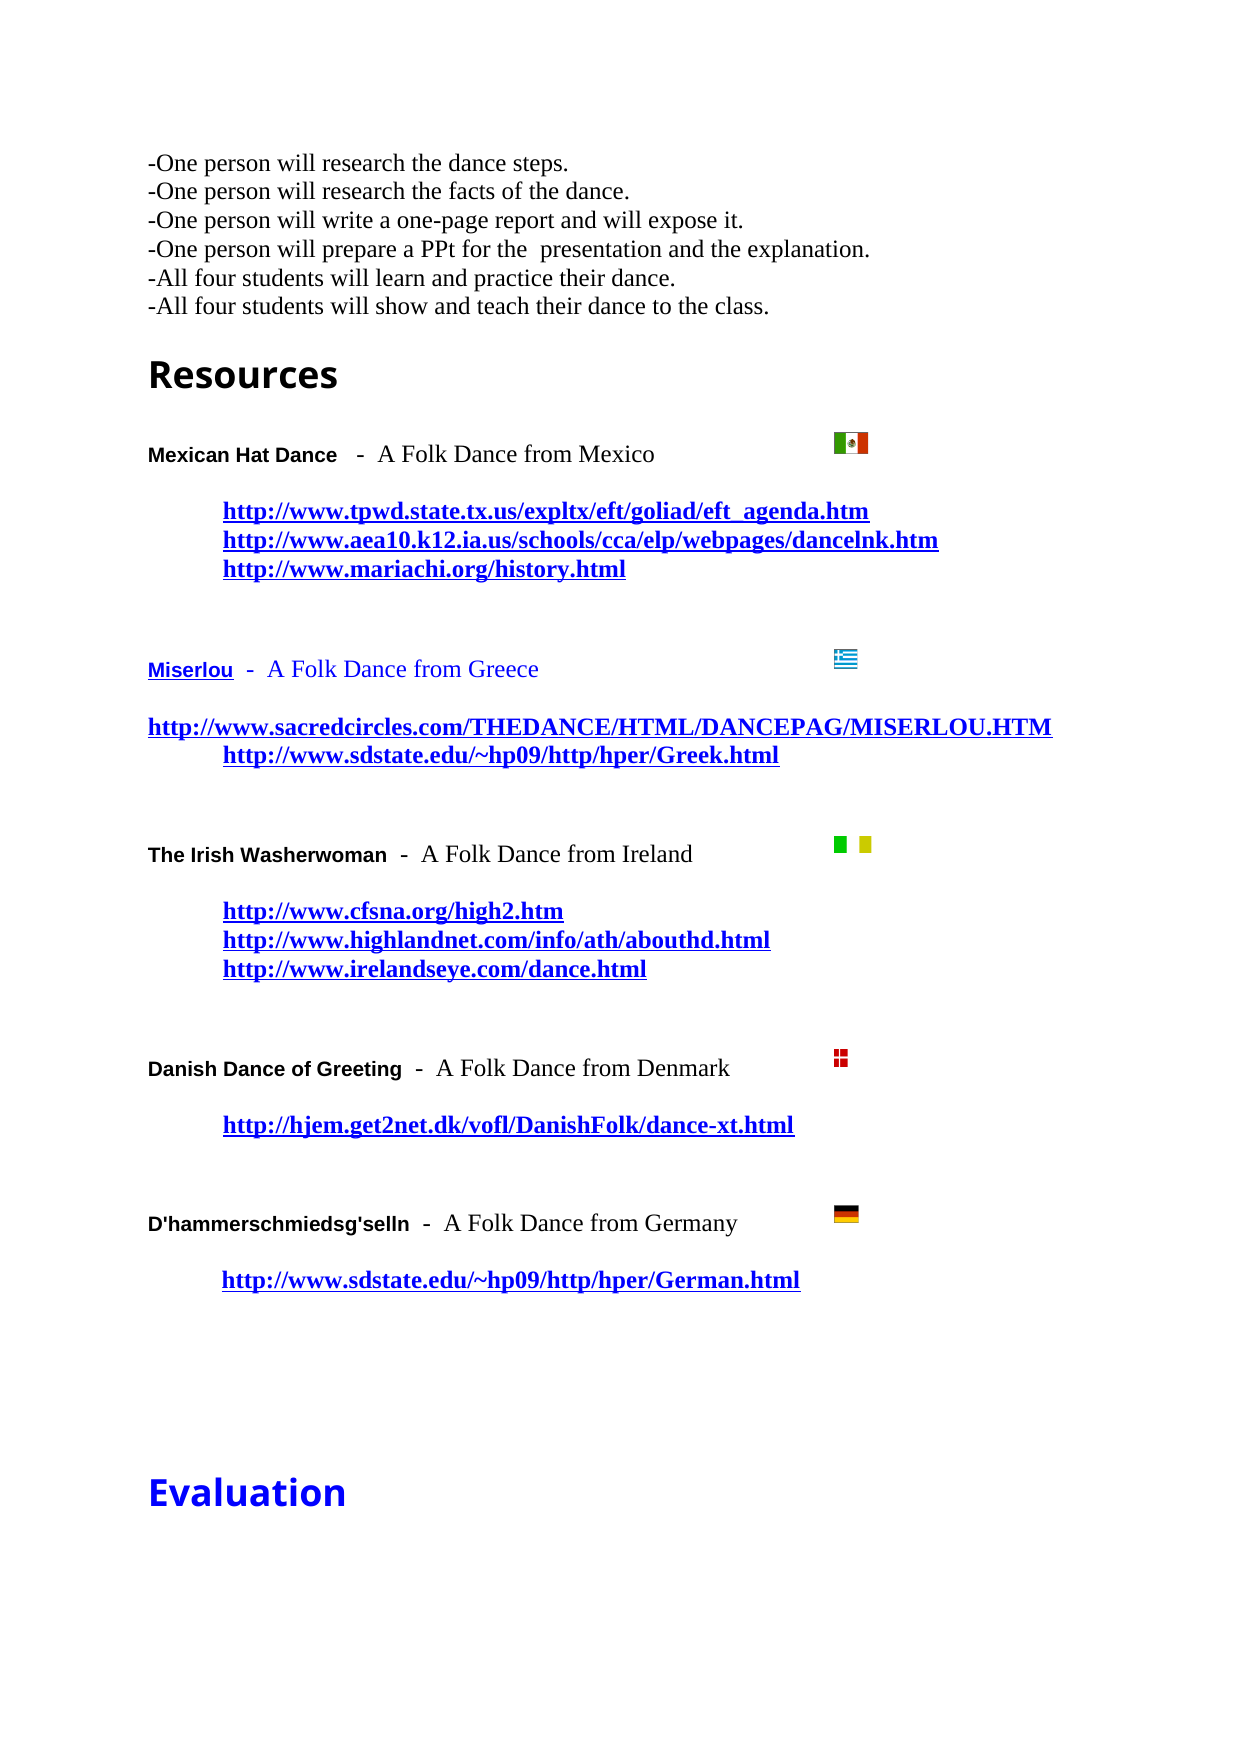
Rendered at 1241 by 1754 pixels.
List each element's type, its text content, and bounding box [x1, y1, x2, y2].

text -All four students will show and teach their dance to the class. [148, 291, 1093, 320]
text http://www.highlandnet.com/info/ath/abouthd.html [223, 925, 1093, 954]
text Miserlou - A Folk Dance from Greece [148, 640, 1093, 683]
subtitle Resources [148, 349, 1093, 400]
text -All four students will learn and practice their dance. [148, 263, 1093, 291]
text -One person will research the dance steps. [148, 148, 1093, 176]
text http://www.sdstate.edu/~hp09/http/hper/German.html [148, 1266, 1093, 1294]
text http://www.sdstate.edu/~hp09/http/hper/Greek.html [223, 741, 1093, 769]
text http://www.mariachi.org/history.html [223, 554, 1093, 583]
picture [834, 432, 869, 454]
text http://www.irelandseye.com/dance.html [223, 954, 1093, 982]
text http://www.sacredcircles.com/THEDANCE/HTML/DANCEPAG/MISERLOU.HTM [148, 712, 1093, 741]
text http://www.cfsna.org/high2.htm [223, 896, 1093, 925]
text http://www.tpwd.state.tx.us/expltx/eft/goliad/eft_agenda.htm [223, 496, 1093, 525]
picture [834, 649, 858, 662]
text http://www.aea10.k12.ia.us/schools/cca/elp/webpages/dancelnk.htm [223, 525, 1093, 554]
text http://hjem.get2net.dk/vofl/DanishFolk/dance-xt.html [223, 1110, 1093, 1139]
text The Irish Washerwoman - A Folk Dance from Ireland [148, 827, 1093, 867]
picture [834, 1049, 848, 1067]
text D'hammerschmiedsg'selln - A Folk Dance from Germany [148, 1196, 1093, 1237]
text -One person will research the facts of the dance. [148, 176, 1093, 205]
picture [834, 1205, 859, 1223]
text -One person will write a one-page report and will expose it. [148, 205, 1093, 234]
text Mexican Hat Dance - A Folk Dance from Mexico [148, 424, 1093, 468]
picture [834, 836, 872, 853]
text -One person will prepare a PPt for the presentation and the explanation. [148, 234, 1093, 263]
text Danish Dance of Greeting - A Folk Dance from Denmark [148, 1040, 1093, 1081]
text Evaluation [148, 1467, 1093, 1518]
